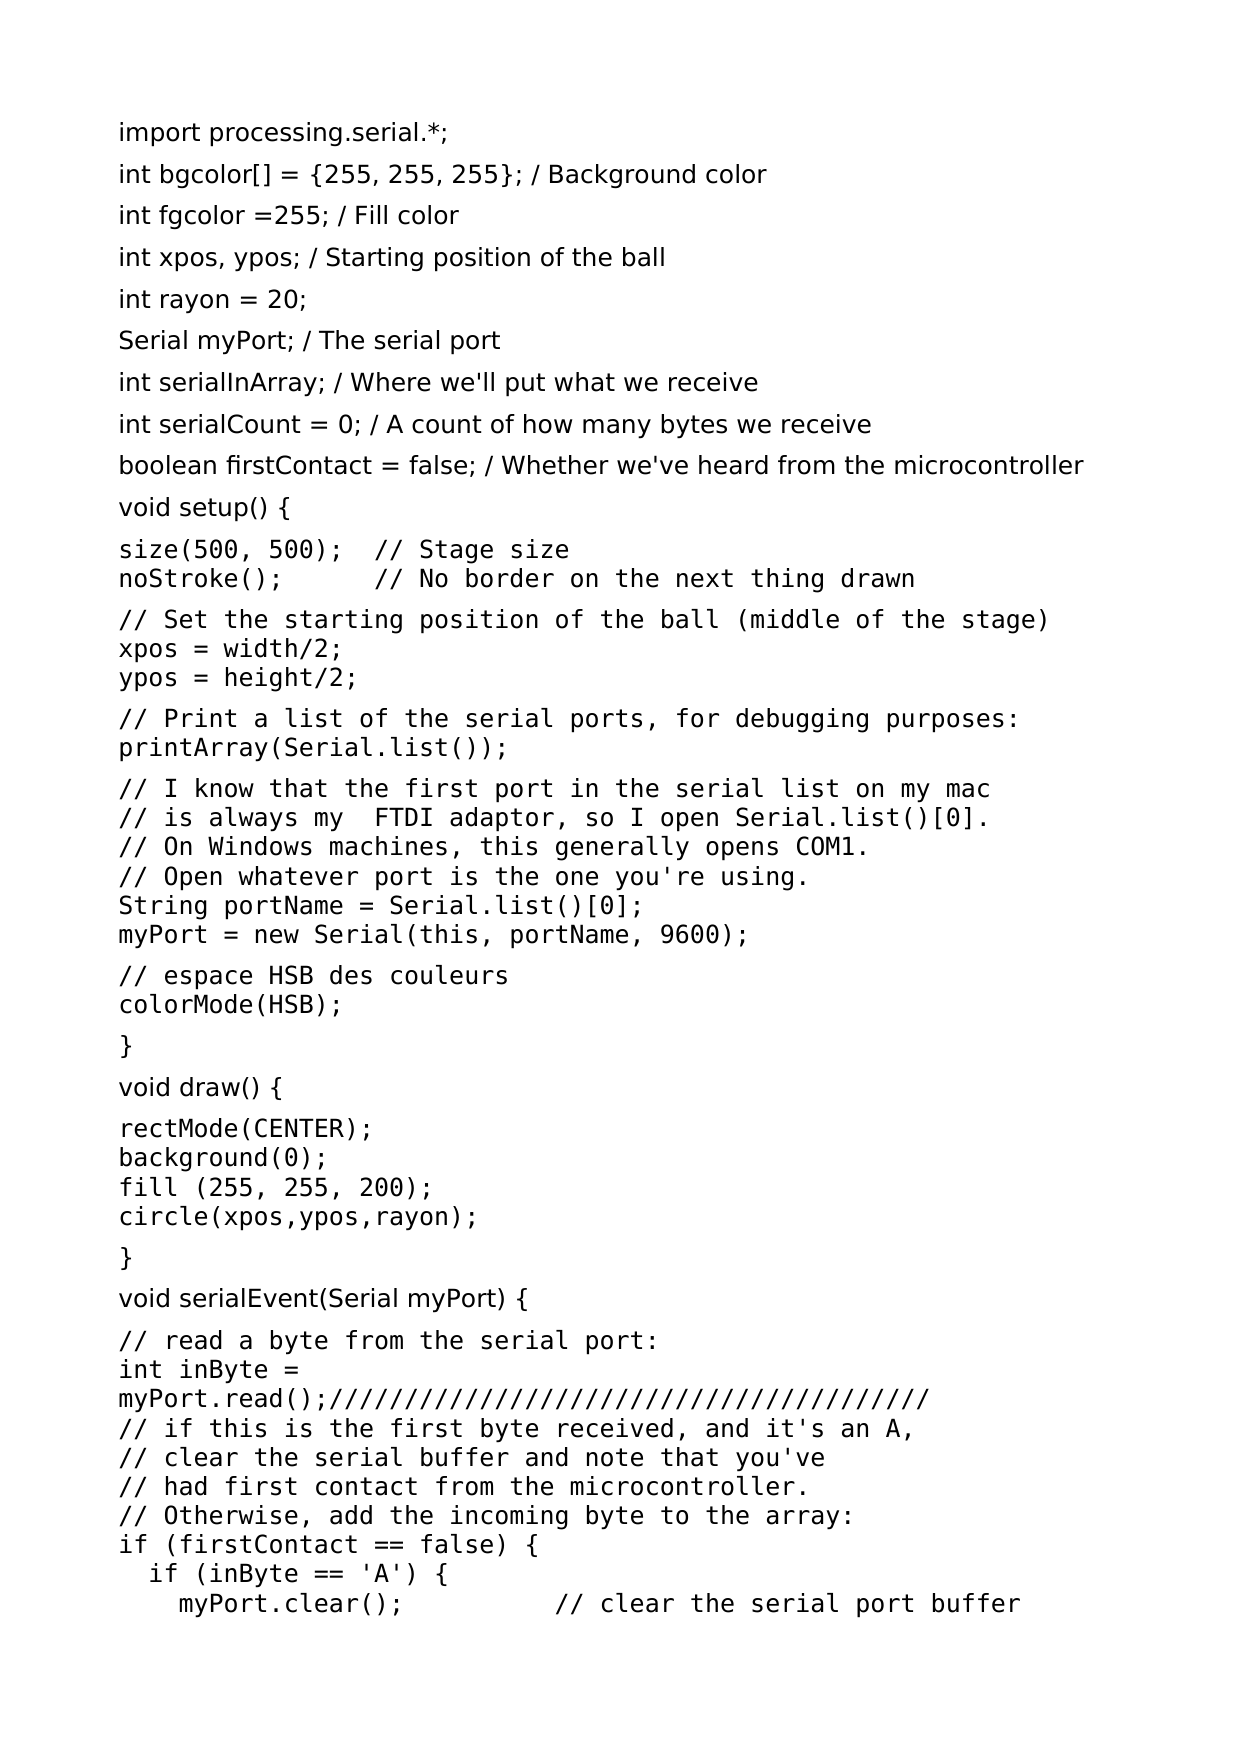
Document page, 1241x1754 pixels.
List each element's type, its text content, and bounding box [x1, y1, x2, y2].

text void draw() { [118, 1073, 1122, 1102]
text } [118, 1243, 1122, 1272]
text int serialCount = 0; / A count of how many bytes we receive [118, 410, 1122, 439]
text // Print a list of the serial ports, for debugging purposes: printArray(Serial.list()); [118, 704, 1122, 762]
text // read a byte from the serial port: int inByte = myPort.read();//////////////////////////////////////// // if this is the first byte received, and it's an A, // clear the serial buffer and note that you've // had first contact from the microcontroller. // Otherwise, add the incoming byte to the array: if (firstContact == false) { if (inByte == 'A') { myPort.clear(); // clear the serial port buffer [118, 1326, 1122, 1618]
text int rayon = 20; [118, 285, 1122, 314]
text } [118, 1031, 1122, 1060]
text int bgcolor[] = {255, 255, 255}; / Background color [118, 160, 1122, 189]
text int serialInArray; / Where we'll put what we receive [118, 368, 1122, 397]
text Serial myPort; / The serial port [118, 326, 1122, 356]
text // I know that the first port in the serial list on my mac // is always my FTDI adaptor, so I open Serial.list()[0]. // On Windows machines, this generally opens COM1. // Open whatever port is the one you're using. String portName = Serial.list()[0]; myPort = new Serial(this, portName, 9600); [118, 774, 1122, 949]
text // espace HSB des couleurs colorMode(HSB); [118, 961, 1122, 1019]
text void setup() { [118, 493, 1122, 522]
text // Set the starting position of the ball (middle of the stage) xpos = width/2; ypos = height/2; [118, 605, 1122, 692]
text rectMode(CENTER); background(0); fill (255, 255, 200); circle(xpos,ypos,rayon); [118, 1114, 1122, 1231]
text int fgcolor =255; / Fill color [118, 201, 1122, 231]
text boolean firstContact = false; / Whether we've heard from the microcontroller [118, 451, 1122, 481]
text import processing.serial.*; [118, 118, 1122, 147]
text void serialEvent(Serial myPort) { [118, 1284, 1122, 1314]
text size(500, 500); // Stage size noStroke(); // No border on the next thing drawn [118, 535, 1122, 593]
text int xpos, ypos; / Starting position of the ball [118, 243, 1122, 272]
